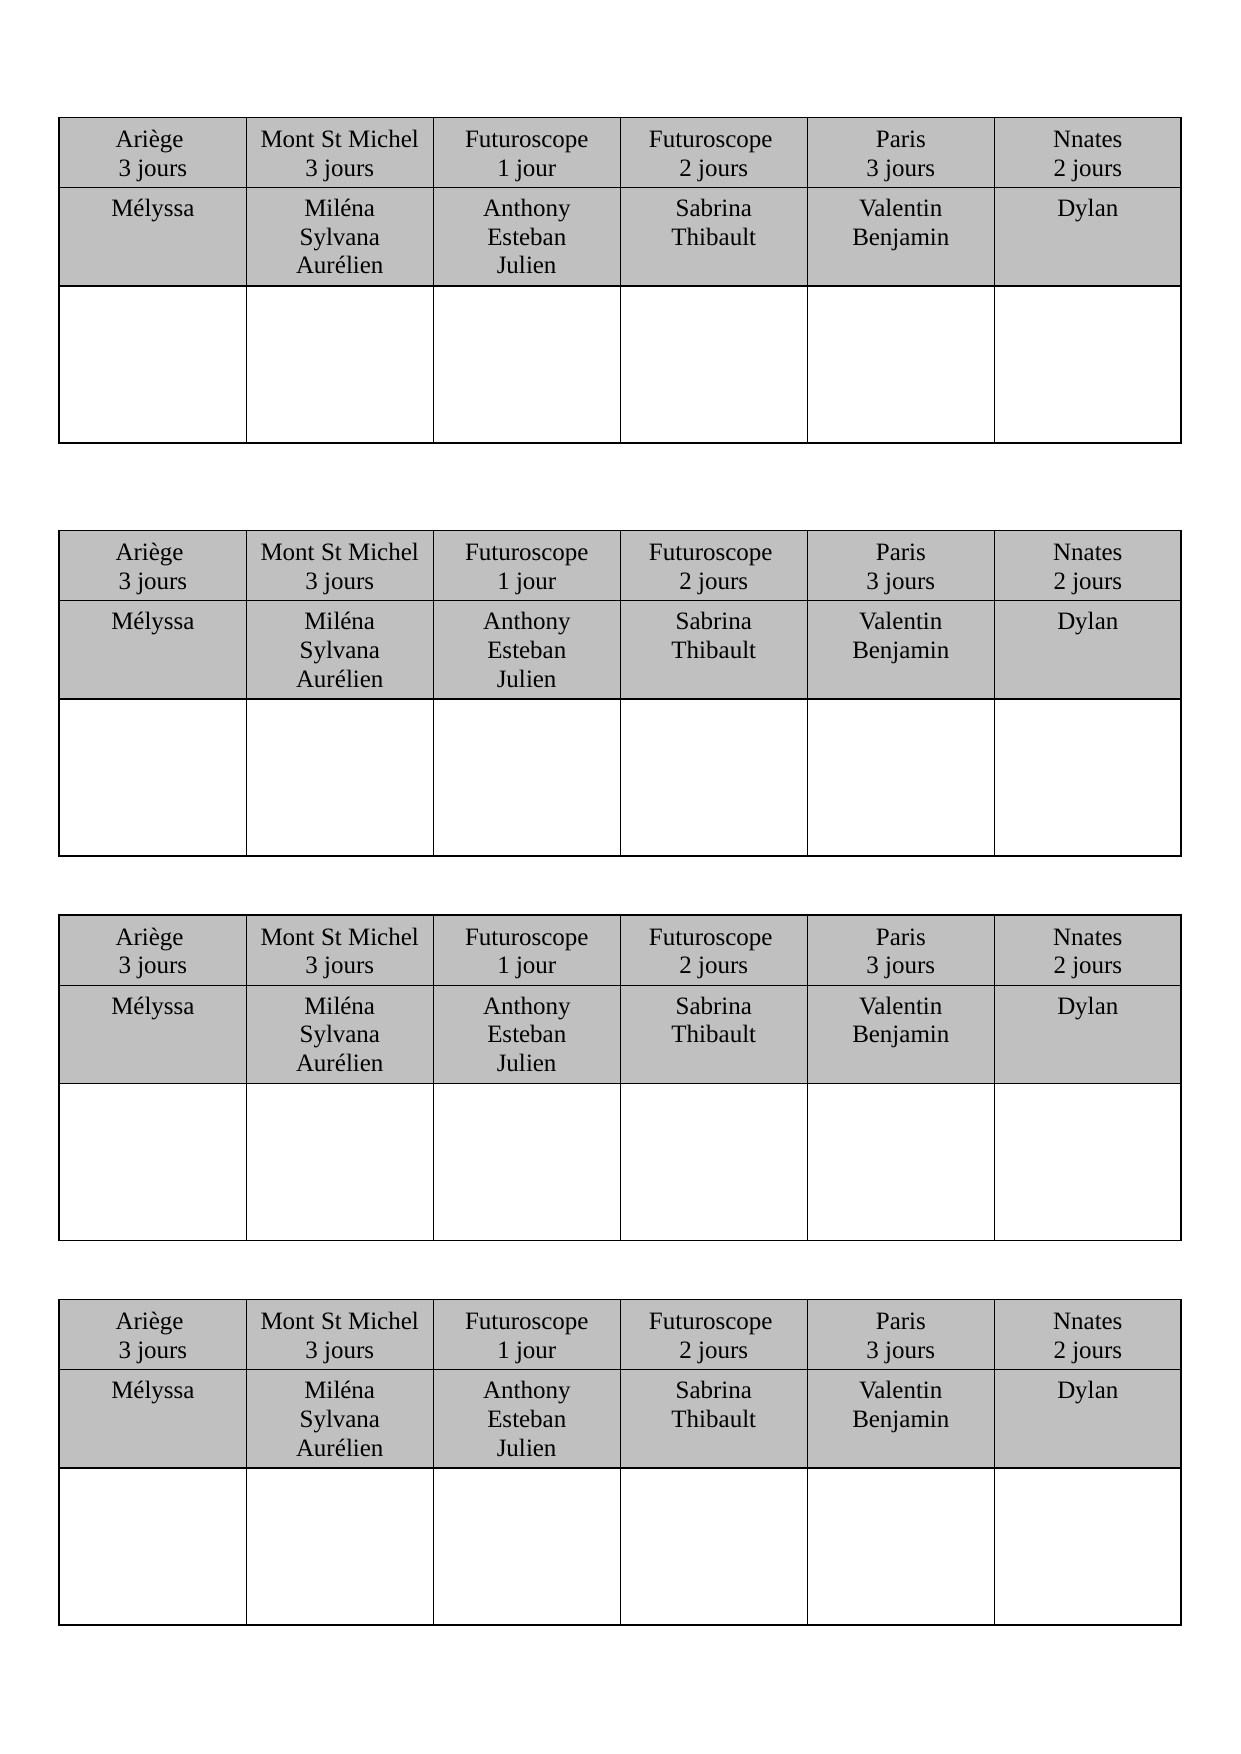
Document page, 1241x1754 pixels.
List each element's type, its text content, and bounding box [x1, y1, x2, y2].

table_header Futuroscope 2 jours [621, 916, 807, 985]
table_header Paris 3 jours [808, 531, 994, 600]
table_header Nnates 2 jours [995, 1300, 1180, 1369]
table_cell Anthony Esteban Julien [434, 601, 620, 698]
table_cell Dylan [995, 986, 1180, 1083]
table_cell [621, 287, 807, 442]
table_header Futuroscope 2 jours [621, 1300, 807, 1369]
table_header Futuroscope 1 jour [434, 1300, 620, 1369]
table_cell [60, 700, 246, 855]
table_cell [621, 1469, 807, 1624]
table_cell Miléna Sylvana Aurélien [247, 986, 433, 1083]
table_cell Anthony Esteban Julien [434, 986, 620, 1083]
table_cell Valentin Benjamin [808, 601, 994, 698]
table_header Paris 3 jours [808, 1300, 994, 1369]
table_header Mont St Michel 3 jours [247, 531, 433, 600]
table_header Futuroscope 1 jour [434, 916, 620, 985]
table_cell [808, 287, 994, 442]
table_cell Dylan [995, 1370, 1180, 1467]
table_cell Dylan [995, 188, 1180, 285]
table_header Futuroscope 1 jour [434, 531, 620, 600]
table_header Nnates 2 jours [995, 531, 1180, 600]
table_cell Mélyssa [60, 601, 246, 698]
table_cell Sabrina Thibault [621, 986, 807, 1083]
table_cell Anthony Esteban Julien [434, 1370, 620, 1467]
table_header Nnates 2 jours [995, 118, 1180, 187]
table_cell Dylan [995, 601, 1180, 698]
table_header Futuroscope 2 jours [621, 118, 807, 187]
table_cell [247, 1084, 433, 1239]
table_cell [434, 287, 620, 442]
table_cell [247, 700, 433, 855]
table_cell [808, 1469, 994, 1624]
table_cell [247, 287, 433, 442]
table_header Paris 3 jours [808, 916, 994, 985]
table_cell Anthony Esteban Julien [434, 188, 620, 285]
table_cell Valentin Benjamin [808, 1370, 994, 1467]
table_cell [995, 287, 1180, 442]
table_header Ariège 3 jours [60, 916, 246, 985]
table_header Futuroscope 2 jours [621, 531, 807, 600]
table_cell Sabrina Thibault [621, 1370, 807, 1467]
table_header Futuroscope 1 jour [434, 118, 620, 187]
table_cell [808, 700, 994, 855]
table_header Mont St Michel 3 jours [247, 916, 433, 985]
table_cell Valentin Benjamin [808, 986, 994, 1083]
table_cell [621, 1084, 807, 1239]
table_cell [621, 700, 807, 855]
table_cell Miléna Sylvana Aurélien [247, 188, 433, 285]
table_cell [434, 1084, 620, 1239]
table_header Paris 3 jours [808, 118, 994, 187]
table_cell [247, 1469, 433, 1624]
table_cell Sabrina Thibault [621, 188, 807, 285]
table_header Mont St Michel 3 jours [247, 1300, 433, 1369]
table_cell [60, 287, 246, 442]
table_cell Valentin Benjamin [808, 188, 994, 285]
table_cell Sabrina Thibault [621, 601, 807, 698]
table_header Ariège 3 jours [60, 118, 246, 187]
table_header Ariège 3 jours [60, 1300, 246, 1369]
table_cell Miléna Sylvana Aurélien [247, 601, 433, 698]
table_cell [60, 1084, 246, 1239]
table_cell [434, 1469, 620, 1624]
table_header Nnates 2 jours [995, 916, 1180, 985]
table_cell [995, 1084, 1180, 1239]
table_cell [995, 1469, 1180, 1624]
table_cell Mélyssa [60, 986, 246, 1083]
table_cell Mélyssa [60, 188, 246, 285]
table_header Ariège 3 jours [60, 531, 246, 600]
table_cell [808, 1084, 994, 1239]
table_cell [995, 700, 1180, 855]
table_cell Mélyssa [60, 1370, 246, 1467]
table_cell [60, 1469, 246, 1624]
table_header Mont St Michel 3 jours [247, 118, 433, 187]
table_cell Miléna Sylvana Aurélien [247, 1370, 433, 1467]
table_cell [434, 700, 620, 855]
